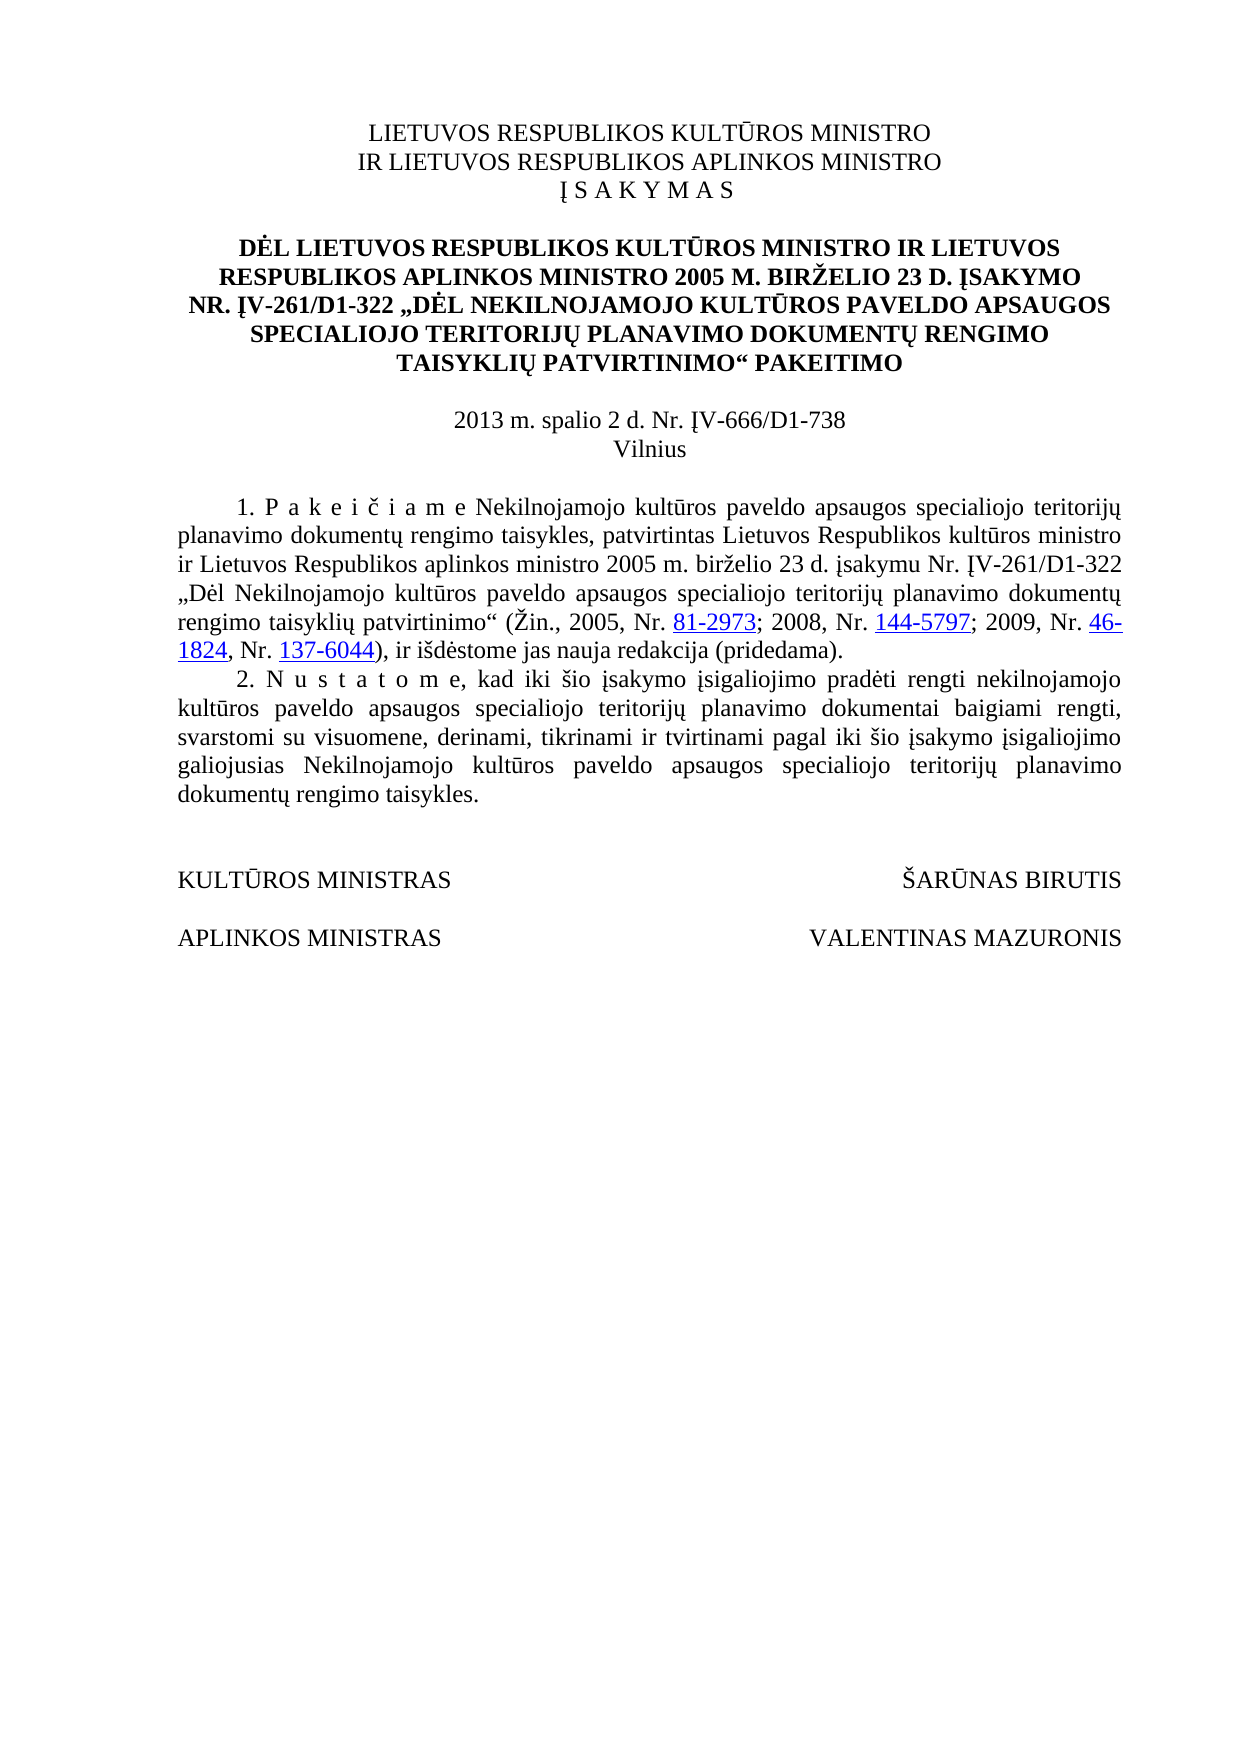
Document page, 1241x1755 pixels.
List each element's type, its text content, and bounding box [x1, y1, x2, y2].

text 1. P a k e i č i a m e Nekilnojamojo kultūros paveldo apsaugos specialiojo teritorijų planavimo dokumentų rengimo taisykles, patvirtintas Lietuvos Respublikos kultūros ministro ir Lietuvos Respublikos aplinkos ministro 2005 m. birželio 23 d. įsakymu Nr. ĮV-261/D1-322 „Dėl Nekilnojamojo kultūros paveldo apsaugos specialiojo teritorijų planavimo dokumentų rengimo taisyklių patvirtinimo“ (Žin., 2005, Nr. 81-2973; 2008, Nr. 144-5797; 2009, Nr. 46-1824, Nr. 137-6044), ir išdėstome jas nauja redakcija (pridedama). [177, 492, 1122, 664]
text DĖL LIETUVOS RESPUBLIKOS KULTŪROS MINISTRO IR LIETUVOS RESPUBLIKOS APLINKOS MINISTRO 2005 M. BIRŽELIO 23 D. ĮSAKYMO Nr. ĮV-261/D1-322 „DĖL NEKILNOJAMOJO KULTŪROS PAVELDO APSAUGOS SPECIALIOJO TERITORIJŲ PLANAVIMO DOKUMENTŲ RENGIMO TAISYKLIŲ PATVIRTINIMO“ PAKEITIMO [177, 233, 1122, 377]
text 2. N u s t a t o m e, kad iki šio įsakymo įsigaliojimo pradėti rengti nekilnojamojo kultūros paveldo apsaugos specialiojo teritorijų planavimo dokumentai baigiami rengti, svarstomi su visuomene, derinami, tikrinami ir tvirtinami pagal iki šio įsakymo įsigaliojimo galiojusias Nekilnojamojo kultūros paveldo apsaugos specialiojo teritorijų planavimo dokumentų rengimo taisykles. [177, 664, 1122, 808]
text Aplinkos ministras Valentinas Mazuronis [177, 923, 1122, 952]
text 2013 m. spalio 2 d. Nr. ĮV-666/D1-738 [177, 406, 1122, 434]
text LIETUVOS RESPUBLIKOS KULTŪROS MINISTRO [177, 118, 1122, 147]
text Vilnius [177, 434, 1122, 463]
text IR LIETUVOS RESPUBLIKOS APLINKOS MINISTRO [177, 147, 1122, 176]
text Kultūros ministras Šarūnas Birutis [177, 866, 1122, 894]
text Į S A K Y M A S [177, 176, 1122, 204]
